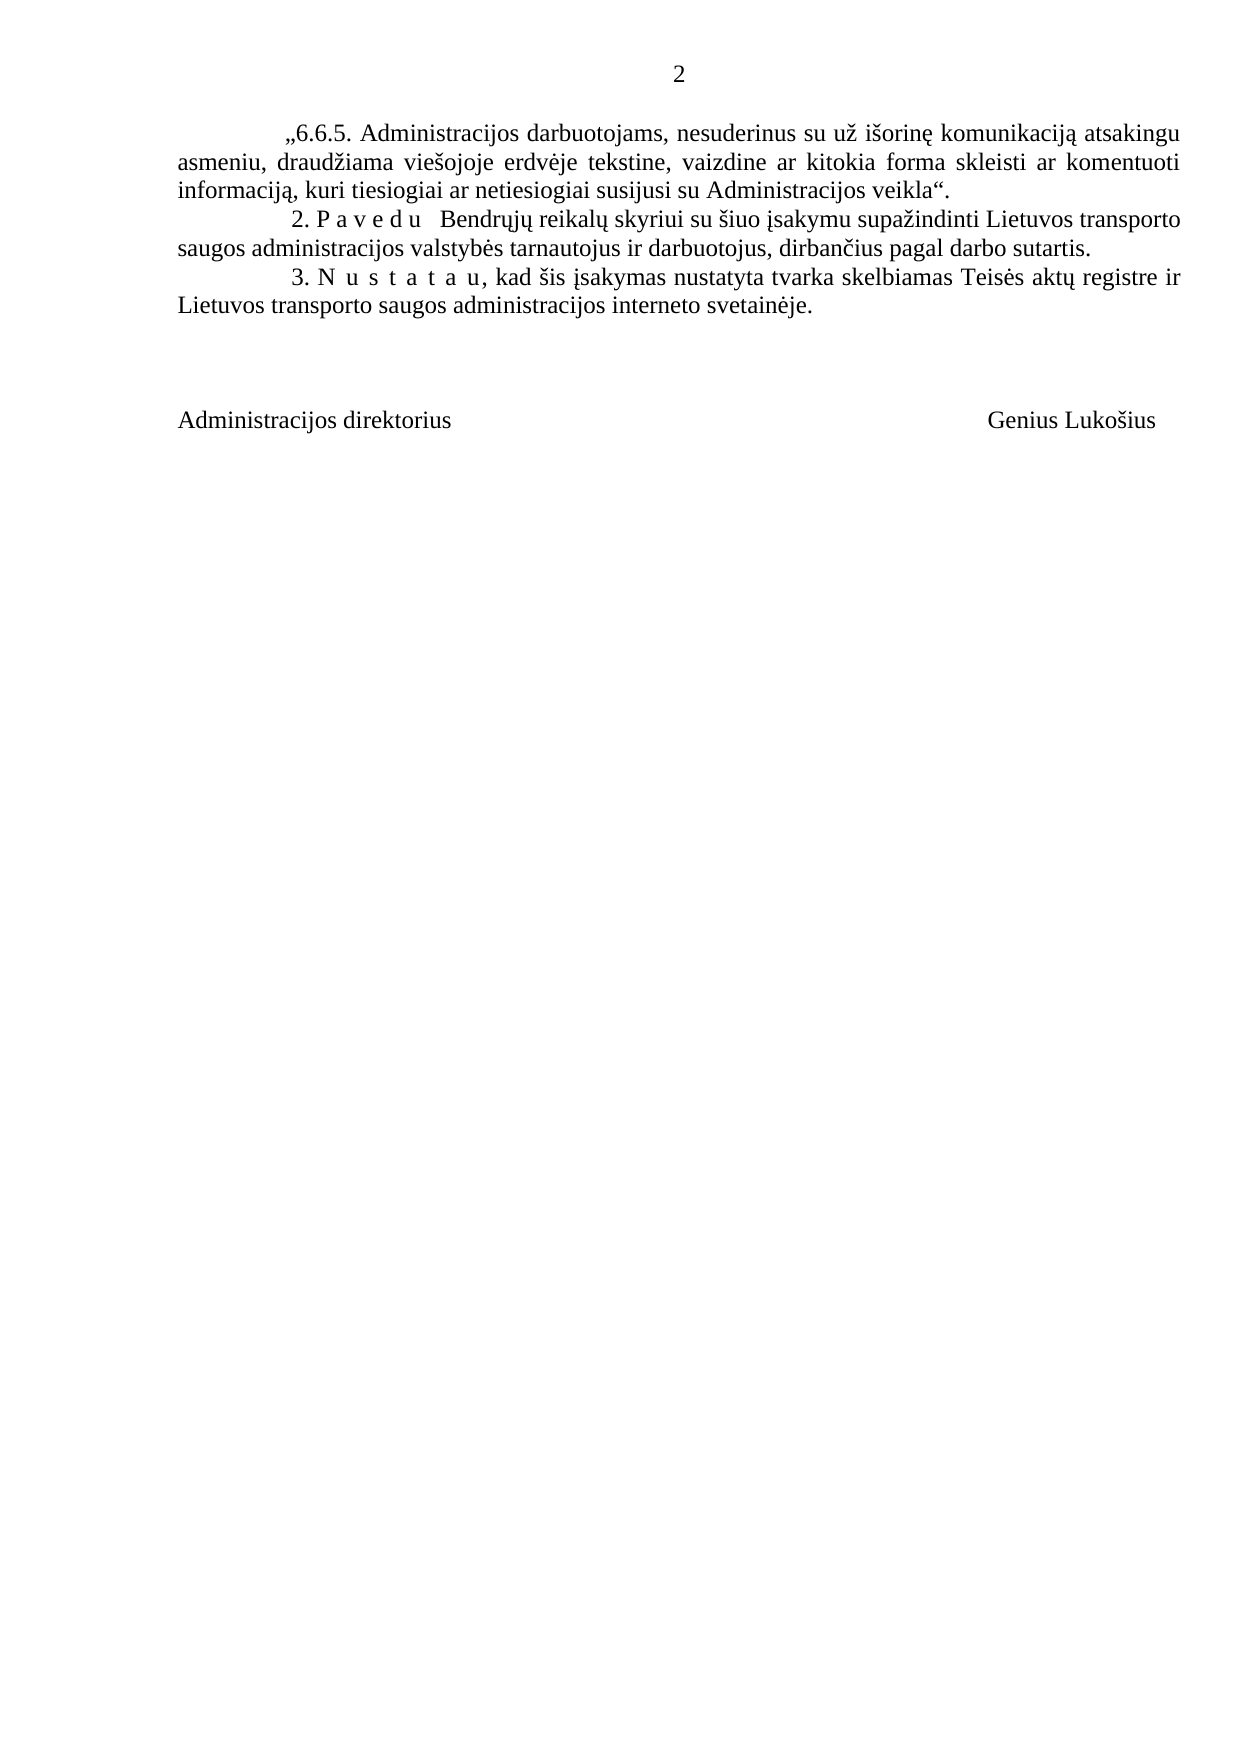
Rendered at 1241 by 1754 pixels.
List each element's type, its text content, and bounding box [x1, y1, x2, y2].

text 3. N u s t a t a u, kad šis įsakymas nustatyta tvarka skelbiamas Teisės aktų registre ir Lietuvos transporto saugos administracijos interneto svetainėje. [177, 262, 1181, 319]
text Administracijos direktorius Genius Lukošius [177, 406, 1181, 434]
text 2. P a v e d u Bendrųjų reikalų skyriui su šiuo įsakymu supažindinti Lietuvos transporto saugos administracijos valstybės tarnautojus ir darbuotojus, dirbančius pagal darbo sutartis. [177, 204, 1181, 262]
text „6.6.5. Administracijos darbuotojams, nesuderinus su už išorinę komunikaciją atsakingu asmeniu, draudžiama viešojoje erdvėje tekstine, vaizdine ar kitokia forma skleisti ar komentuoti informaciją, kuri tiesiogiai ar netiesiogiai susijusi su Administracijos veikla“. [177, 118, 1181, 204]
